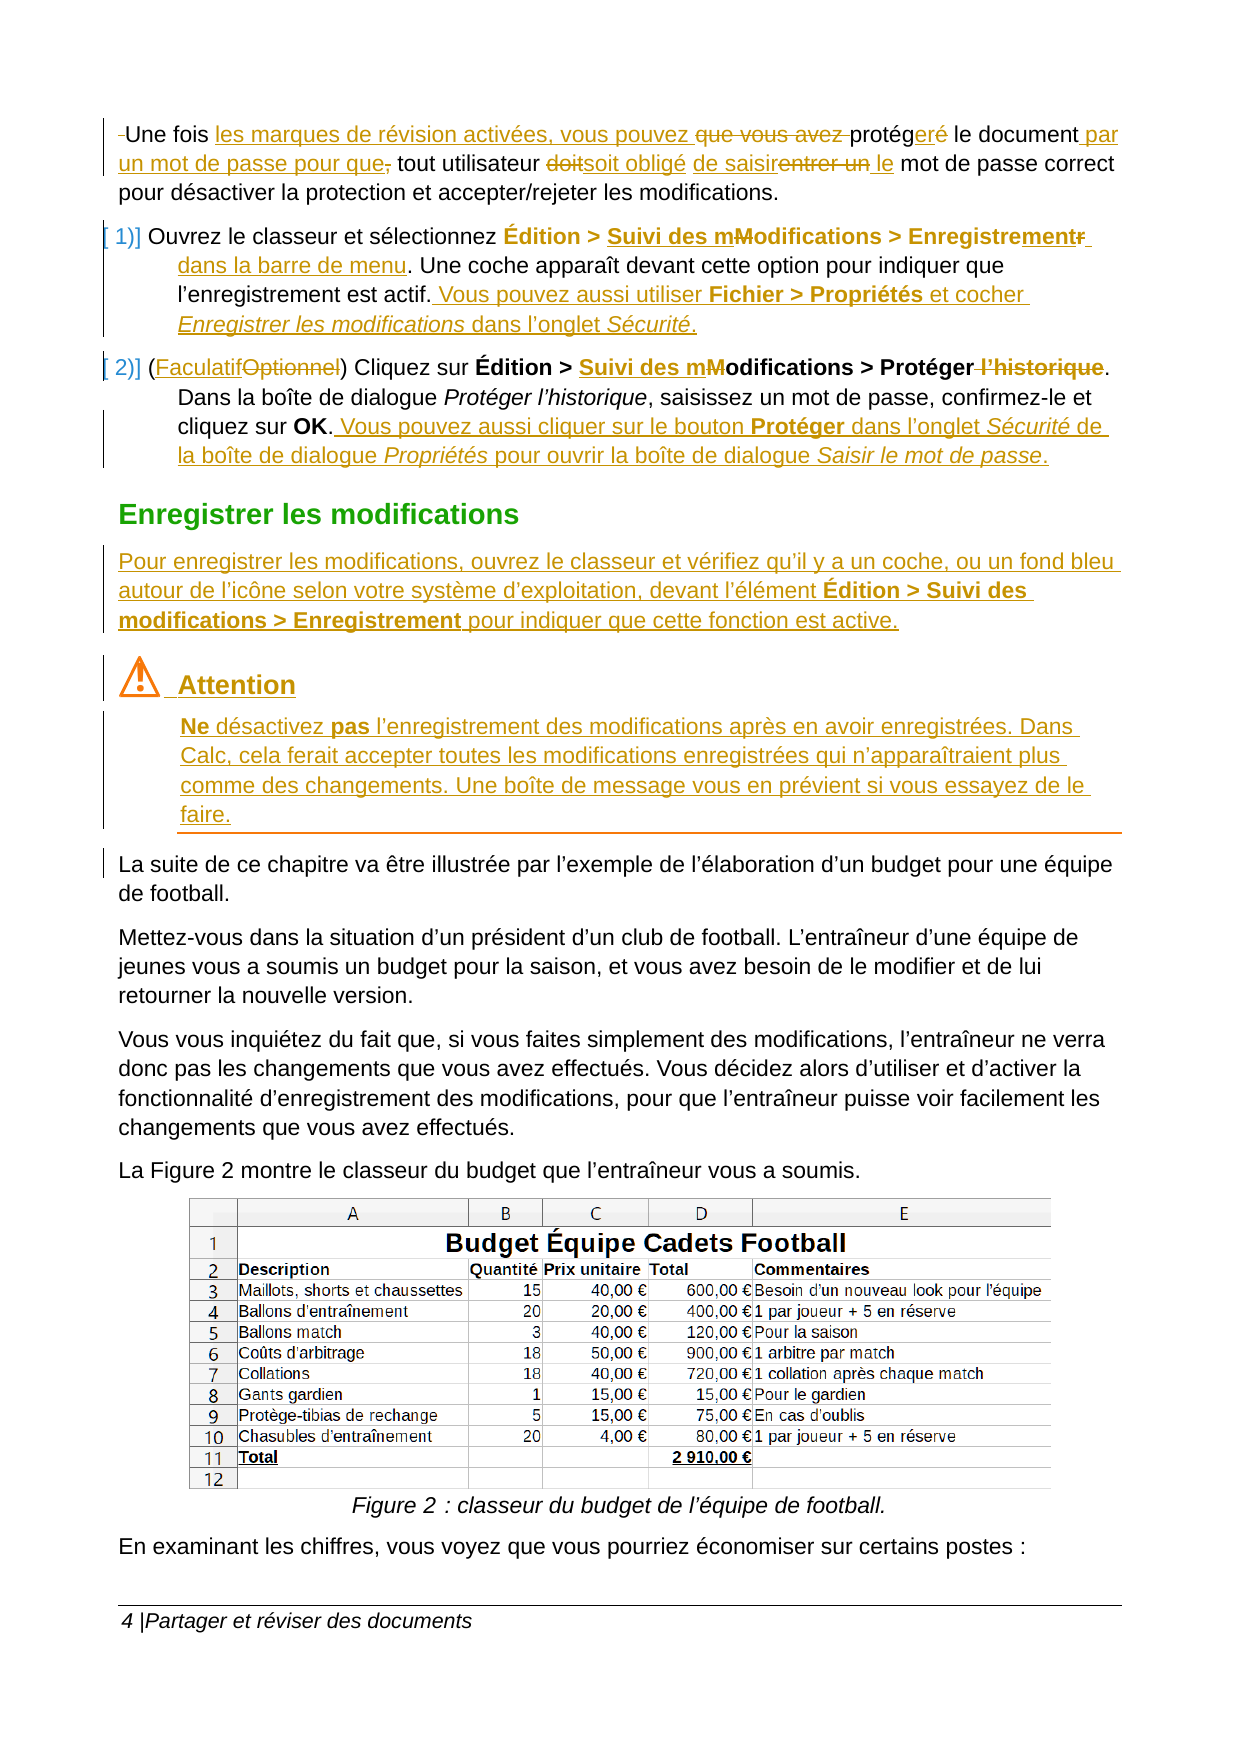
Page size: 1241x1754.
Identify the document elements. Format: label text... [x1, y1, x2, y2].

text Une fois les marques de révision activées, vous pouvez protéger le document par un mot de passe pour que tout utilisateur soit obligé de saisir le mot de passe correct pour désactiver la protection et accepter/rejeter les modifications. [118, 118, 1122, 206]
text En examinant les chiffres, vous voyez que vous pourriez économiser sur certains postes : [118, 1530, 1122, 1559]
text La Figure 2 montre le classeur du budget que l’entraîneur vous a soumis. [118, 1155, 1122, 1184]
list (Faculatif) Cliquez sur Édition > Suivi des modifications > Protéger. Dans la boîte de dialogue Protéger l’historique, saisissez un mot de passe, confirmez-le et cliquez sur OK. Vous pouvez aussi cliquer sur le bouton Protéger dans l’onglet Sécurité de la boîte de dialogue Propriétés pour ouvrir la boîte de dialogue Saisir le mot de passe. [148, 351, 1122, 468]
text Ne désactivez pas l’enregistrement des modifications après en avoir enregistrées. Dans Calc, cela ferait accepter toutes les modifications enregistrées qui n’apparaîtraient plus comme des changements. Une boîte de message vous en prévient si vous essayez de le faire. [177, 708, 1122, 832]
list Attention [118, 655, 1122, 701]
text Pour enregistrer les modifications, ouvrez le classeur et vérifiez qu’il y a un coche, ou un fond bleu autour de l’icône selon votre système d’exploitation, devant l’élément Édition > Suivi des modifications > Enregistrement pour indiquer que cette fonction est active. [118, 545, 1122, 633]
text La suite de ce chapitre va être illustrée par l’exemple de l’élaboration d’un budget pour une équipe de football. [118, 848, 1122, 907]
text Vous vous inquiétez du fait que, si vous faites simplement des modifications, l’entraîneur ne verra donc pas les changements que vous avez effectués. Vous décidez alors d’utiliser et d’activer la fonctionnalité d’enregistrement des modifications, pour que l’entraîneur puisse voir facilement les changements que vous avez effectués. [118, 1023, 1122, 1140]
list Ouvrez le classeur et sélectionnez Édition > Suivi des modifications > Enregistrement dans la barre de menu. Une coche apparaît devant cette option pour indiquer que l’enregistrement est actif. Vous pouvez aussi utiliser Fichier > Propriétés et cocher Enregistrer les modifications dans l’onglet Sécurité. [148, 220, 1122, 337]
text Figure 2 : classeur du budget de l’équipe de football. [118, 1489, 1122, 1518]
subtitle Enregistrer les modifications [118, 497, 1122, 531]
picture [189, 1198, 1051, 1489]
text Mettez-vous dans la situation d’un président d’un club de football. L’entraîneur d’une équipe de jeunes vous a soumis un budget pour la saison, et vous avez besoin de le modifier et de lui retourner la nouvelle version. [118, 921, 1122, 1009]
